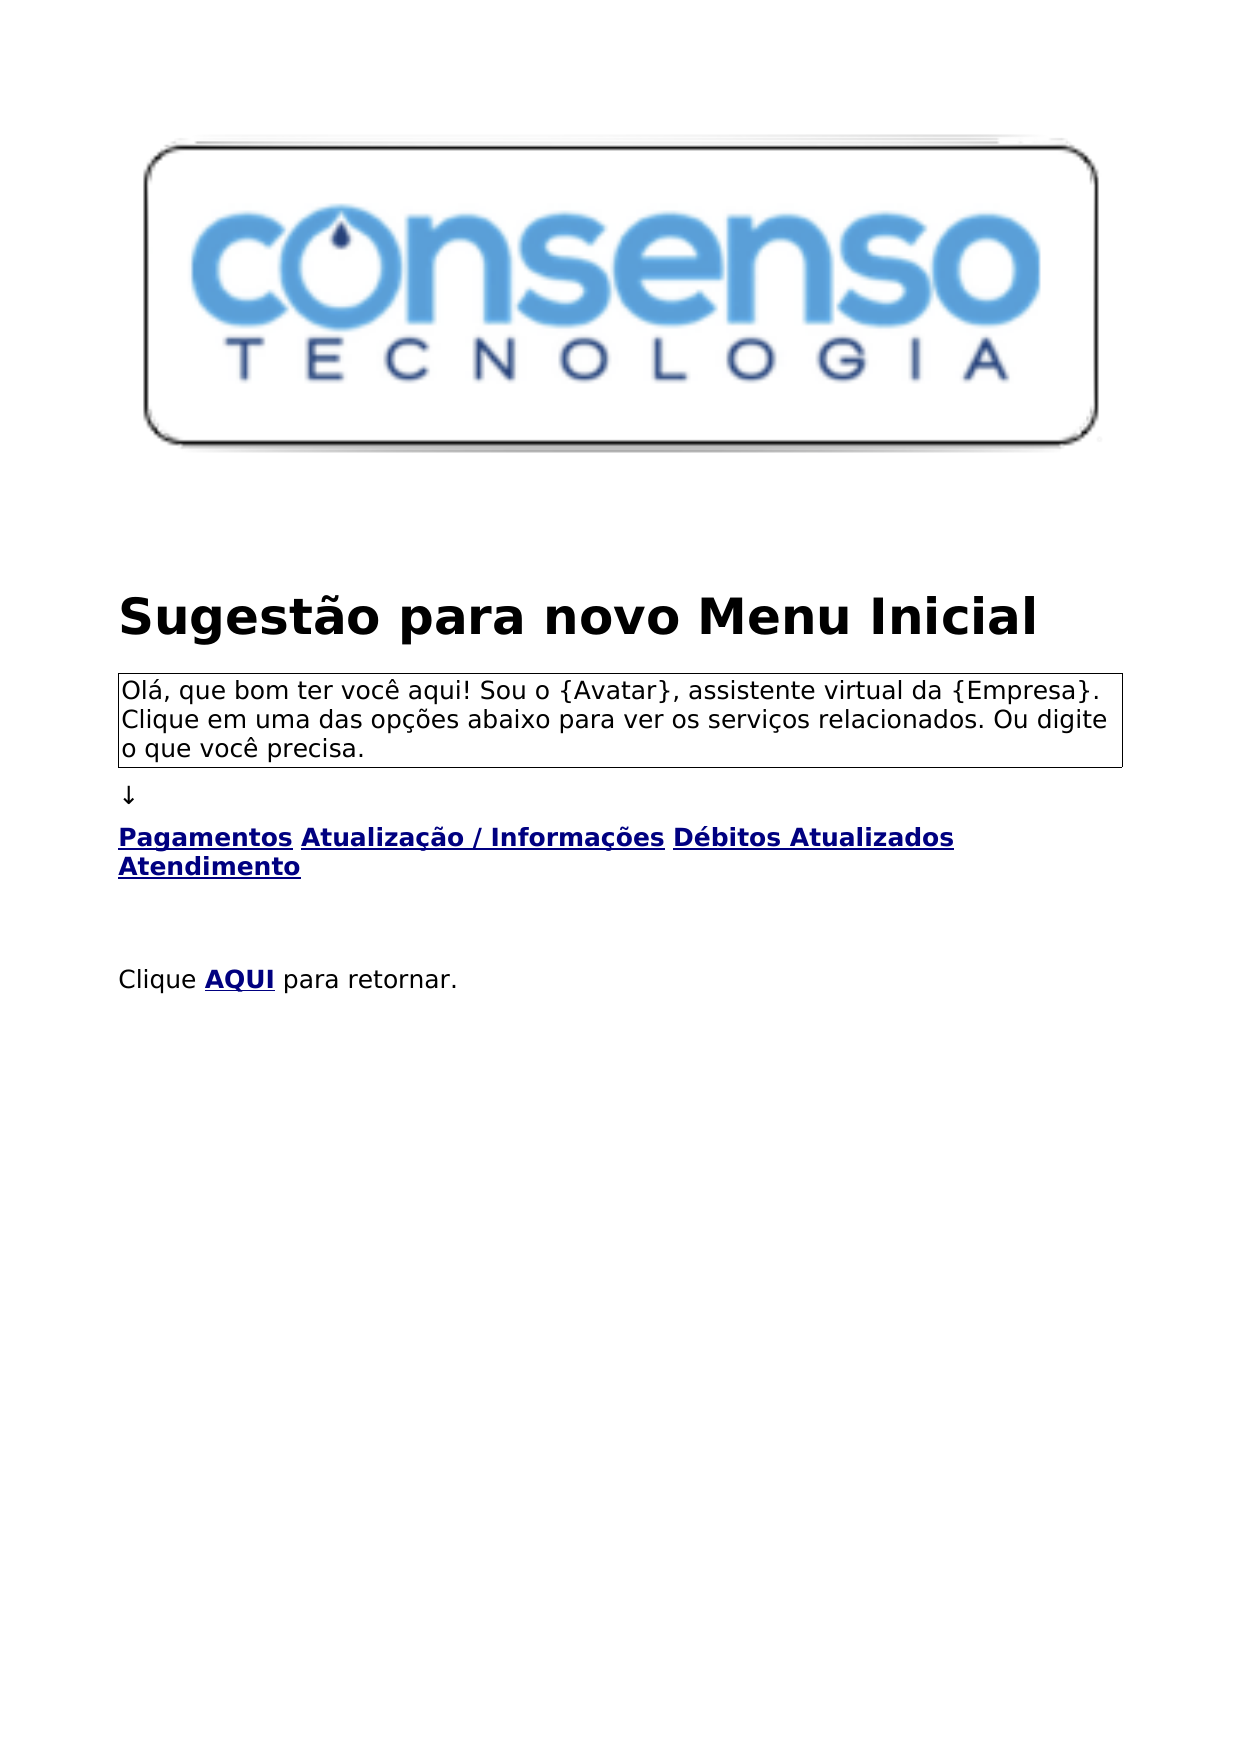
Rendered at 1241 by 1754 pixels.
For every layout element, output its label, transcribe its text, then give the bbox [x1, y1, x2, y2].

subtitle Sugestão para novo Menu Inicial [118, 588, 1122, 646]
text Pagamentos Atualização / Informações Débitos Atualizados Atendimento [118, 823, 1122, 882]
text Clique AQUI para retornar. [118, 965, 1122, 1023]
table_header Olá, que bom ter você aqui! Sou o {Avatar}, assistente virtual da {Empresa}. Clique em uma das opções abaixo para ver os serviços relacionados. Ou digite o que você precisa. [119, 674, 1122, 767]
text ↓ [118, 782, 1122, 811]
picture [118, 130, 1123, 480]
